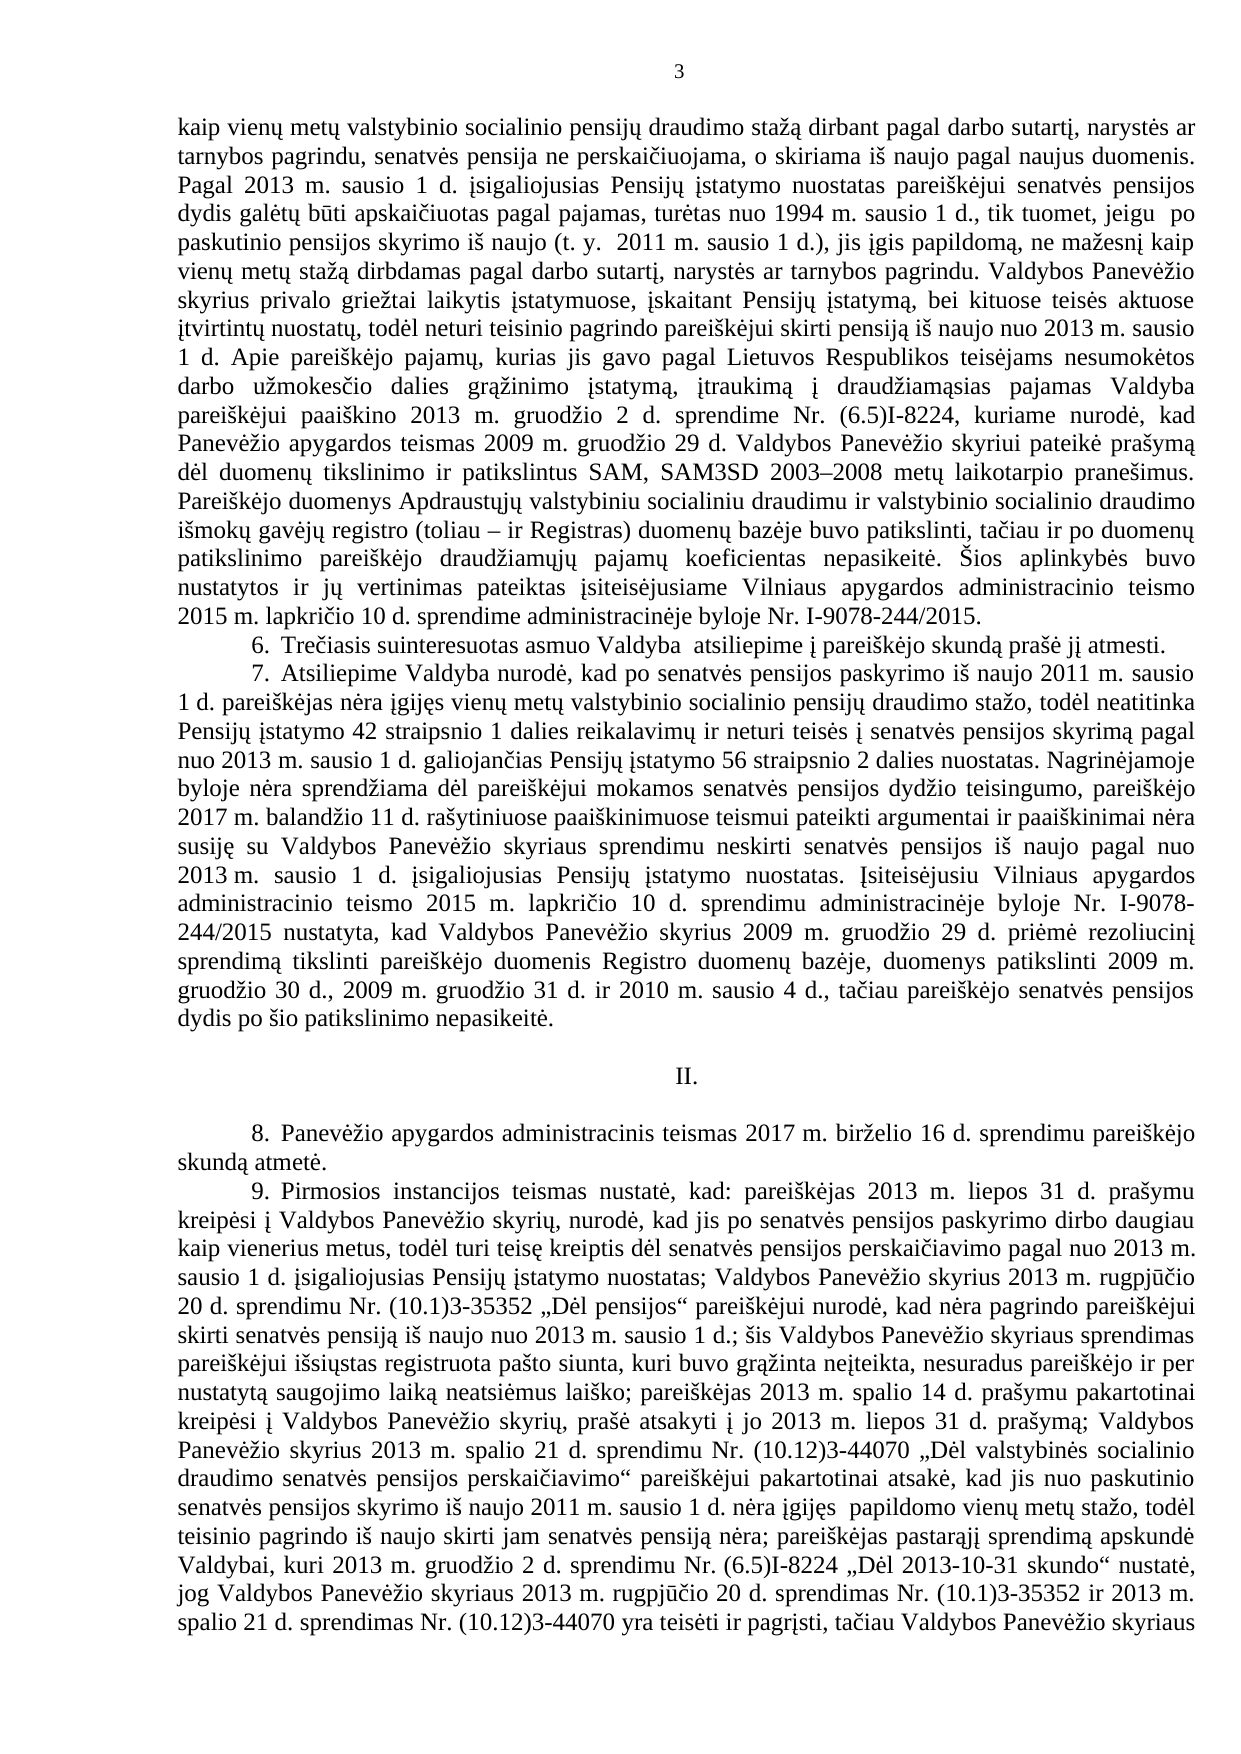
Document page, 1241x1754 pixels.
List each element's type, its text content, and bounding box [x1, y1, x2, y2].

text 9. Pirmosios instancijos teismas nustatė, kad: pareiškėjas 2013 m. liepos 31 d. prašymu kreipėsi į Valdybos Panevėžio skyrių, nurodė, kad jis po senatvės pensijos paskyrimo dirbo daugiau kaip vienerius metus, todėl turi teisę kreiptis dėl senatvės pensijos perskaičiavimo pagal nuo 2013 m. sausio 1 d. įsigaliojusias Pensijų įstatymo nuostatas; Valdybos Panevėžio skyrius 2013 m. rugpjūčio 20 d. sprendimu Nr. (10.1)3-35352 „Dėl pensijos“ pareiškėjui nurodė, kad nėra pagrindo pareiškėjui skirti senatvės pensiją iš naujo nuo 2013 m. sausio 1 d.; šis Valdybos Panevėžio skyriaus sprendimas pareiškėjui išsiųstas registruota pašto siunta, kuri buvo grąžinta neįteikta, nesuradus pareiškėjo ir per nustatytą saugojimo laiką neatsiėmus laiško; pareiškėjas 2013 m. spalio 14 d. prašymu pakartotinai kreipėsi į Valdybos Panevėžio skyrių, prašė atsakyti į jo 2013 m. liepos 31 d. prašymą; Valdybos Panevėžio skyrius 2013 m. spalio 21 d. sprendimu Nr. (10.12)3-44070 „Dėl valstybinės socialinio draudimo senatvės pensijos perskaičiavimo“ pareiškėjui pakartotinai atsakė, kad jis nuo paskutinio senatvės pensijos skyrimo iš naujo 2011 m. sausio 1 d. nėra įgijęs papildomo vienų metų stažo, todėl teisinio pagrindo iš naujo skirti jam senatvės pensiją nėra; pareiškėjas pastarąjį sprendimą apskundė Valdybai, kuri 2013 m. gruodžio 2 d. sprendimu Nr. (6.5)I-8224 „Dėl 2013-10-31 skundo“ nustatė, jog Valdybos Panevėžio skyriaus 2013 m. rugpjūčio 20 d. sprendimas Nr. (10.1)3-35352 ir 2013 m. spalio 21 d. sprendimas Nr. (10.12)3-44070 yra teisėti ir pagrįsti, tačiau Valdybos Panevėžio skyriaus [177, 1176, 1196, 1636]
text 8. Panevėžio apygardos administracinis teismas 2017 m. birželio 16 d. sprendimu pareiškėjo skundą atmetė. [177, 1118, 1196, 1176]
text 7. Atsiliepime Valdyba nurodė, kad po senatvės pensijos paskyrimo iš naujo 2011 m. sausio 1 d. pareiškėjas nėra įgijęs vienų metų valstybinio socialinio pensijų draudimo stažo, todėl neatitinka Pensijų įstatymo 42 straipsnio 1 dalies reikalavimų ir neturi teisės į senatvės pensijos skyrimą pagal nuo 2013 m. sausio 1 d. galiojančias Pensijų įstatymo 56 straipsnio 2 dalies nuostatas. Nagrinėjamoje byloje nėra sprendžiama dėl pareiškėjui mokamos senatvės pensijos dydžio teisingumo, pareiškėjo 2017 m. balandžio 11 d. rašytiniuose paaiškinimuose teismui pateikti argumentai ir paaiškinimai nėra susiję su Valdybos Panevėžio skyriaus sprendimu neskirti senatvės pensijos iš naujo pagal nuo 2013 m. sausio 1 d. įsigaliojusias Pensijų įstatymo nuostatas. Įsiteisėjusiu Vilniaus apygardos administracinio teismo 2015 m. lapkričio 10 d. sprendimu administracinėje byloje Nr. I-9078-244/2015 nustatyta, kad Valdybos Panevėžio skyrius 2009 m. gruodžio 29 d. priėmė rezoliucinį sprendimą tikslinti pareiškėjo duomenis Registro duomenų bazėje, duomenys patikslinti 2009 m. gruodžio 30 d., 2009 m. gruodžio 31 d. ir 2010 m. sausio 4 d., tačiau pareiškėjo senatvės pensijos dydis po šio patikslinimo nepasikeitė. [177, 658, 1196, 1032]
text kaip vienų metų valstybinio socialinio pensijų draudimo stažą dirbant pagal darbo sutartį, narystės ar tarnybos pagrindu, senatvės pensija ne perskaičiuojama, o skiriama iš naujo pagal naujus duomenis. Pagal 2013 m. sausio 1 d. įsigaliojusias Pensijų įstatymo nuostatas pareiškėjui senatvės pensijos dydis galėtų būti apskaičiuotas pagal pajamas, turėtas nuo 1994 m. sausio 1 d., tik tuomet, jeigu po paskutinio pensijos skyrimo iš naujo (t. y. 2011 m. sausio 1 d.), jis įgis papildomą, ne mažesnį kaip vienų metų stažą dirbdamas pagal darbo sutartį, narystės ar tarnybos pagrindu. Valdybos Panevėžio skyrius privalo griežtai laikytis įstatymuose, įskaitant Pensijų įstatymą, bei kituose teisės aktuose įtvirtintų nuostatų, todėl neturi teisinio pagrindo pareiškėjui skirti pensiją iš naujo nuo 2013 m. sausio 1 d. Apie pareiškėjo pajamų, kurias jis gavo pagal Lietuvos Respublikos teisėjams nesumokėtos darbo užmokesčio dalies grąžinimo įstatymą, įtraukimą į draudžiamąsias pajamas Valdyba pareiškėjui paaiškino 2013 m. gruodžio 2 d. sprendime Nr. (6.5)I-8224, kuriame nurodė, kad Panevėžio apygardos teismas 2009 m. gruodžio 29 d. Valdybos Panevėžio skyriui pateikė prašymą dėl duomenų tikslinimo ir patikslintus SAM, SAM3SD 2003–2008 metų laikotarpio pranešimus. Pareiškėjo duomenys Apdraustųjų valstybiniu socialiniu draudimu ir valstybinio socialinio draudimo išmokų gavėjų registro (toliau – ir Registras) duomenų bazėje buvo patikslinti, tačiau ir po duomenų patikslinimo pareiškėjo draudžiamųjų pajamų koeficientas nepasikeitė. Šios aplinkybės buvo nustatytos ir jų vertinimas pateiktas įsiteisėjusiame Vilniaus apygardos administracinio teismo 2015 m. lapkričio 10 d. sprendime administracinėje byloje Nr. I-9078-244/2015. [177, 112, 1196, 630]
text II. [177, 1061, 1196, 1090]
text 6. Trečiasis suinteresuotas asmuo Valdyba atsiliepime į pareiškėjo skundą prašė jį atmesti. [177, 630, 1196, 658]
